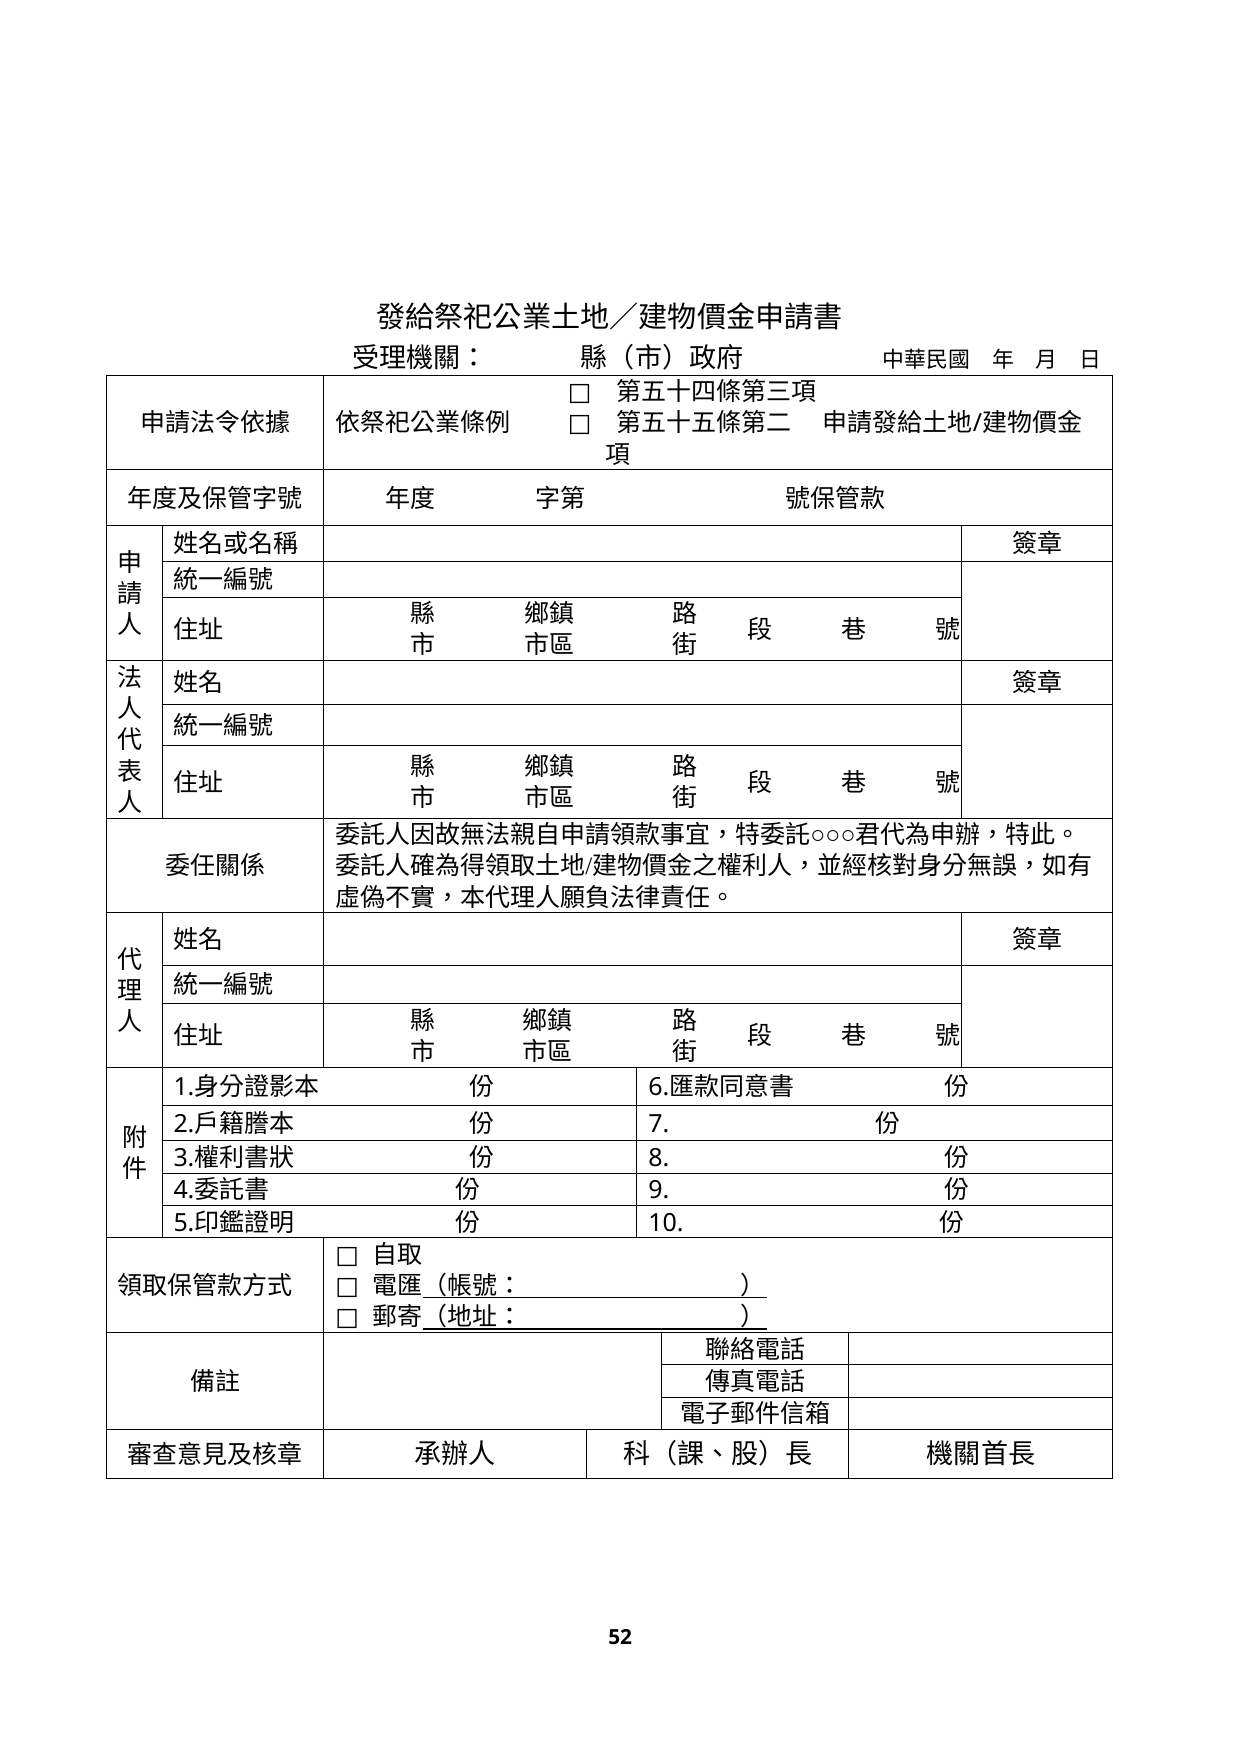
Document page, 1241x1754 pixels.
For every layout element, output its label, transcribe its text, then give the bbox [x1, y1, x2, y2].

table_cell 科（課、股）長 [587, 1430, 848, 1478]
table_cell [849, 1365, 1112, 1397]
table_cell [699, 1004, 736, 1067]
table_cell [324, 705, 961, 745]
table_cell 姓名 [163, 661, 323, 703]
table_cell [324, 526, 961, 561]
table_cell [849, 1398, 1112, 1429]
table_cell 電子郵件信箱 [662, 1398, 848, 1429]
table_cell 路街 [661, 746, 699, 817]
table_cell 代理人 [107, 913, 162, 1067]
table_cell [324, 562, 961, 597]
table_cell 號 [924, 1004, 961, 1067]
table_cell [436, 1004, 511, 1067]
table_cell 承辦人 [324, 1430, 586, 1478]
table_cell 統一編號 [163, 562, 323, 597]
table_cell 委託人因故無法親自申請領款事宜，特委託○○○君代為申辦，特此。 委託人確為得領取土地/建物價金之權利人，並經核對身分無誤，如有虛偽不實，本代理人願負法律責任。 [324, 819, 1112, 912]
table_cell 聯絡電話 [662, 1333, 848, 1364]
table_cell 備註 [107, 1333, 323, 1429]
table_cell 委任關係 [107, 819, 323, 912]
table_cell [586, 746, 661, 817]
table_cell 統一編號 [163, 705, 323, 745]
table_cell [868, 1004, 924, 1067]
table_cell [436, 746, 511, 817]
table_cell 申請人 [107, 526, 162, 660]
table_cell 6.匯款同意書 份 [637, 1068, 1112, 1104]
table_cell 段 [736, 1004, 774, 1067]
table_cell 領取保管款方式 [107, 1238, 323, 1332]
table_cell [774, 1004, 830, 1067]
table_cell 號 [924, 746, 961, 817]
table_cell 鄉鎮市區 [511, 1004, 586, 1067]
table_cell 年度 字第 號保管款 [324, 470, 1112, 525]
table_cell 申請發給土地/建物價金 [811, 376, 1112, 469]
table_cell 年度及保管字號 [107, 470, 323, 525]
table_cell [868, 598, 924, 660]
table_cell 巷 [830, 746, 868, 817]
table_cell 機關首長 [849, 1430, 1112, 1478]
table_cell 自取 電匯（帳號： ） 郵寄（地址： ） [324, 1238, 1112, 1332]
table_cell 鄉鎮市區 [511, 598, 586, 660]
table_cell [324, 598, 399, 660]
table_cell 縣市 [399, 598, 436, 660]
table_cell [699, 746, 736, 817]
table_cell 附件 [107, 1068, 162, 1237]
table_cell [586, 598, 661, 660]
table_cell 巷 [830, 1004, 868, 1067]
table_cell 簽章 [962, 661, 1112, 703]
table_cell 鄉鎮市區 [511, 746, 586, 817]
table_cell 姓名或名稱 [163, 526, 323, 561]
table_cell 住址 [163, 598, 323, 660]
table_cell 5.印鑑證明 份 [163, 1206, 636, 1237]
table_cell 4.委託書 份 [163, 1174, 636, 1205]
table_cell 9. 份 [637, 1174, 1112, 1205]
table_header 發給祭祀公業土地∕建物價金申請書 受理機關： 縣（市）政府 中華民國 年 月 日 [106, 300, 1112, 374]
table_cell 段 [736, 746, 774, 817]
table_cell [436, 598, 511, 660]
table_cell [324, 661, 961, 703]
table_cell 簽章 [962, 526, 1112, 561]
table_cell 7. 份 [637, 1106, 1112, 1140]
table_cell 路街 [661, 1004, 699, 1067]
table_cell 住址 [163, 1004, 323, 1067]
table_cell 路街 [661, 598, 699, 660]
table_cell [324, 966, 961, 1003]
table_cell [586, 1004, 661, 1067]
table_cell 傳真電話 [662, 1365, 848, 1397]
table_cell 法人代表人 [107, 661, 162, 817]
table_cell 縣市 [399, 746, 436, 817]
table_cell [868, 746, 924, 817]
table_cell 簽章 [962, 913, 1112, 964]
table_cell 10. 份 [637, 1206, 1112, 1237]
table_cell 統一編號 [163, 966, 323, 1003]
table_cell 縣市 [399, 1004, 436, 1067]
table_cell 申請法令依據 [107, 376, 323, 469]
table_cell 2.戶籍謄本 份 [163, 1106, 636, 1140]
table_cell 1.身分證影本 份 [163, 1068, 636, 1104]
table_cell 段 [736, 598, 774, 660]
table_cell [774, 746, 830, 817]
table_cell 第五十四條第三項 第五十五條第二項 [568, 376, 811, 469]
table_cell [962, 705, 1112, 817]
table_cell [324, 1004, 399, 1067]
table_cell [962, 966, 1112, 1067]
table_cell 號 [924, 598, 961, 660]
table_cell 3.權利書狀 份 [163, 1141, 636, 1173]
table_cell 住址 [163, 746, 323, 817]
table_cell 8. 份 [637, 1141, 1112, 1173]
table_cell [324, 1333, 661, 1429]
table_cell 姓名 [163, 913, 323, 964]
table_cell [324, 913, 961, 964]
table_cell [324, 746, 399, 817]
table_cell [699, 598, 736, 660]
table_cell [849, 1333, 1112, 1364]
table_cell 依祭祀公業條例 [324, 376, 568, 469]
table_cell [774, 598, 830, 660]
table_cell [962, 562, 1112, 660]
table_cell 審查意見及核章 [107, 1430, 323, 1478]
table_cell 巷 [830, 598, 868, 660]
